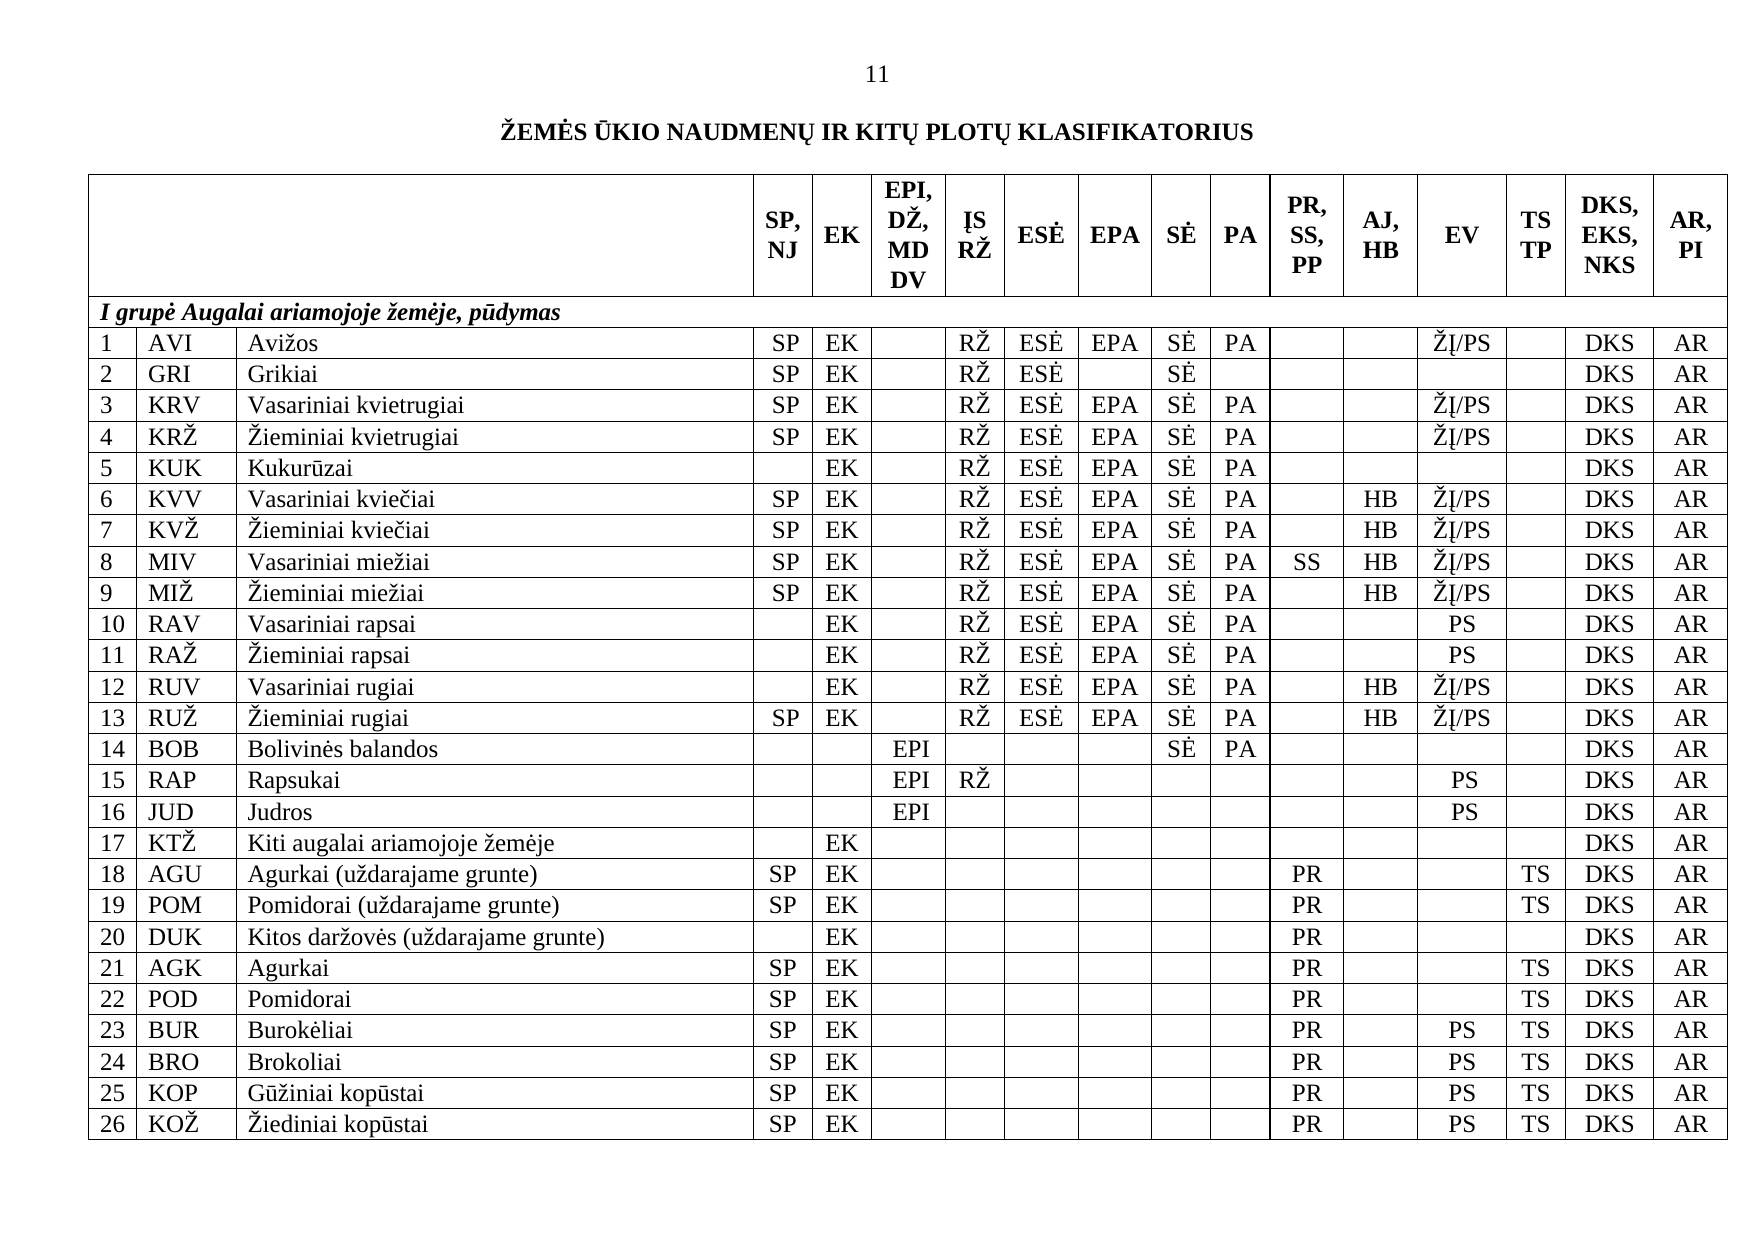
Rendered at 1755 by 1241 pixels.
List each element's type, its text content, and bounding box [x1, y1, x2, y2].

table_cell TS [1507, 1047, 1565, 1077]
table_cell AR [1654, 609, 1727, 639]
table_cell [946, 859, 1004, 889]
table_cell [1271, 422, 1343, 452]
table_cell [946, 1047, 1004, 1077]
table_cell PA [1211, 453, 1269, 483]
table_header AJ,HB [1344, 175, 1417, 296]
table_cell EPA [1079, 515, 1151, 546]
table_cell RAV [137, 609, 236, 639]
table_cell EK [813, 515, 871, 546]
table_cell EK [813, 390, 871, 421]
table_cell TS [1507, 890, 1565, 921]
table_cell [1152, 797, 1210, 827]
table_cell SĖ [1152, 359, 1210, 389]
table_cell 16 [89, 797, 136, 827]
table_cell [1271, 578, 1343, 608]
table_cell TS [1507, 984, 1565, 1014]
table_cell [1079, 1109, 1151, 1139]
table_header [89, 175, 753, 296]
table_header ĮS RŽ [946, 175, 1004, 296]
table_cell DKS [1566, 390, 1653, 421]
table_cell PR [1271, 1078, 1343, 1108]
table_cell PR [1271, 1047, 1343, 1077]
table_cell ŽĮ/PS [1418, 672, 1506, 702]
table_cell [754, 734, 812, 764]
table_cell DKS [1566, 953, 1653, 983]
table_cell Vasariniai miežiai [237, 547, 753, 577]
table_cell HB [1344, 703, 1417, 733]
table_cell Žieminiai rugiai [237, 703, 753, 733]
table_cell [1418, 828, 1506, 858]
table_cell [1211, 765, 1269, 796]
table_cell [946, 828, 1004, 858]
table_cell [1211, 828, 1269, 858]
table_cell [1271, 640, 1343, 671]
table_cell Vasariniai rugiai [237, 672, 753, 702]
table_cell ŽĮ/PS [1418, 484, 1506, 514]
table_cell [1005, 984, 1078, 1014]
table_cell RAP [137, 765, 236, 796]
table_cell [754, 640, 812, 671]
table_cell [1344, 859, 1417, 889]
table_cell 20 [89, 922, 136, 952]
table_cell [1507, 359, 1565, 389]
table_cell RŽ [946, 359, 1004, 389]
table_cell EPI [872, 797, 945, 827]
table_cell PS [1418, 765, 1506, 796]
table_cell ESĖ [1005, 328, 1078, 358]
table_cell KTŽ [137, 828, 236, 858]
table_cell [1079, 1015, 1151, 1046]
table_cell DKS [1566, 1078, 1653, 1108]
table_cell [872, 1109, 945, 1139]
table_cell [946, 734, 1004, 764]
table_cell SP [754, 1047, 812, 1077]
table_cell SP [754, 1109, 812, 1139]
table_cell [1507, 609, 1565, 639]
table_cell ŽĮ/PS [1418, 390, 1506, 421]
table_cell EPA [1079, 328, 1151, 358]
table_cell PA [1211, 484, 1269, 514]
table_cell 14 [89, 734, 136, 764]
table_cell [872, 578, 945, 608]
table_cell EK [813, 828, 871, 858]
table_cell [1152, 953, 1210, 983]
table_cell SĖ [1152, 640, 1210, 671]
table_cell AR [1654, 1047, 1727, 1077]
table_cell [872, 328, 945, 358]
table_cell DUK [137, 922, 236, 952]
table_cell [946, 984, 1004, 1014]
table_cell [1152, 890, 1210, 921]
table_cell ESĖ [1005, 609, 1078, 639]
table_cell ŽĮ/PS [1418, 547, 1506, 577]
table_cell [946, 1109, 1004, 1139]
table_cell [1079, 922, 1151, 952]
table_cell KRV [137, 390, 236, 421]
table_cell [1079, 765, 1151, 796]
table_cell [1344, 422, 1417, 452]
table_cell SP [754, 890, 812, 921]
table_cell KVŽ [137, 515, 236, 546]
table_cell [1152, 1078, 1210, 1108]
table_cell DKS [1566, 578, 1653, 608]
table_cell [1152, 765, 1210, 796]
table_cell HB [1344, 672, 1417, 702]
table_cell [1271, 797, 1343, 827]
table_cell 24 [89, 1047, 136, 1077]
table_cell RŽ [946, 765, 1004, 796]
table_cell EK [813, 703, 871, 733]
table_cell 8 [89, 547, 136, 577]
table_cell [1344, 1109, 1417, 1139]
table_cell Avižos [237, 328, 753, 358]
table_cell [754, 797, 812, 827]
table_cell DKS [1566, 828, 1653, 858]
table_cell [1005, 1078, 1078, 1108]
table_cell BOB [137, 734, 236, 764]
table_cell [1271, 734, 1343, 764]
table_cell PS [1418, 1109, 1506, 1139]
table_cell RŽ [946, 484, 1004, 514]
table_cell Vasariniai rapsai [237, 609, 753, 639]
table_cell TS [1507, 953, 1565, 983]
table_cell PA [1211, 672, 1269, 702]
table_cell SP [754, 859, 812, 889]
table_cell RŽ [946, 703, 1004, 733]
table_cell SĖ [1152, 328, 1210, 358]
table_cell [872, 609, 945, 639]
table_cell [1344, 922, 1417, 952]
table_cell DKS [1566, 484, 1653, 514]
table_cell JUD [137, 797, 236, 827]
table_cell AR [1654, 640, 1727, 671]
table_cell KOP [137, 1078, 236, 1108]
table_cell KRŽ [137, 422, 236, 452]
table_cell 22 [89, 984, 136, 1014]
table_cell [1152, 859, 1210, 889]
table_cell BRO [137, 1047, 236, 1077]
table_cell [1152, 1015, 1210, 1046]
table_cell EK [813, 484, 871, 514]
table_cell AR [1654, 890, 1727, 921]
table_cell DKS [1566, 1047, 1653, 1077]
table_cell RUV [137, 672, 236, 702]
table_cell PS [1418, 1047, 1506, 1077]
table_cell RŽ [946, 609, 1004, 639]
table_cell AR [1654, 984, 1727, 1014]
table_cell PS [1418, 1078, 1506, 1108]
table_cell SĖ [1152, 422, 1210, 452]
table_cell 11 [89, 640, 136, 671]
table_cell AR [1654, 328, 1727, 358]
table_cell [1344, 1015, 1417, 1046]
table_cell Žieminiai kvietrugiai [237, 422, 753, 452]
table_cell [1005, 922, 1078, 952]
table_cell PA [1211, 734, 1269, 764]
table_cell [1005, 890, 1078, 921]
table_cell DKS [1566, 359, 1653, 389]
table_cell [1079, 797, 1151, 827]
table_cell [1507, 578, 1565, 608]
table_cell EPA [1079, 453, 1151, 483]
table_cell [813, 765, 871, 796]
table_cell ESĖ [1005, 547, 1078, 577]
table_cell [872, 515, 945, 546]
table_cell ŽĮ/PS [1418, 578, 1506, 608]
table_cell DKS [1566, 984, 1653, 1014]
table_cell EK [813, 422, 871, 452]
table_cell [1271, 359, 1343, 389]
table_cell PR [1271, 1109, 1343, 1139]
table_cell POM [137, 890, 236, 921]
table_cell SP [754, 984, 812, 1014]
table_cell SP [754, 1015, 812, 1046]
table_cell 10 [89, 609, 136, 639]
table_cell [1344, 390, 1417, 421]
table_cell SĖ [1152, 515, 1210, 546]
table_cell AR [1654, 1109, 1727, 1139]
table_cell EPA [1079, 390, 1151, 421]
table_cell EK [813, 453, 871, 483]
table_cell AR [1654, 1078, 1727, 1108]
table_cell [1079, 1047, 1151, 1077]
table_cell 13 [89, 703, 136, 733]
table_cell SP [754, 547, 812, 577]
table_cell [1211, 797, 1269, 827]
table_cell [1271, 765, 1343, 796]
table_cell [1271, 453, 1343, 483]
table_cell [872, 672, 945, 702]
table_cell EK [813, 1047, 871, 1077]
table_cell [872, 359, 945, 389]
table_cell EPI [872, 734, 945, 764]
table_cell AR [1654, 390, 1727, 421]
table_cell [1271, 484, 1343, 514]
table_cell EPA [1079, 422, 1151, 452]
table_cell AR [1654, 734, 1727, 764]
table_cell ESĖ [1005, 672, 1078, 702]
table_cell [872, 1015, 945, 1046]
table_cell ESĖ [1005, 453, 1078, 483]
table_cell [1152, 1109, 1210, 1139]
table_cell [946, 890, 1004, 921]
table_cell [1211, 984, 1269, 1014]
table_cell SĖ [1152, 672, 1210, 702]
table_cell [872, 484, 945, 514]
table_cell [1507, 703, 1565, 733]
table_cell AR [1654, 359, 1727, 389]
table_cell 5 [89, 453, 136, 483]
table_cell DKS [1566, 922, 1653, 952]
table_cell KOŽ [137, 1109, 236, 1139]
table_cell [1507, 828, 1565, 858]
table_cell [1079, 828, 1151, 858]
table_cell EK [813, 859, 871, 889]
table_cell SP [754, 703, 812, 733]
table_cell [1344, 453, 1417, 483]
table_cell PA [1211, 328, 1269, 358]
table_cell [1211, 859, 1269, 889]
table_cell [1211, 890, 1269, 921]
table_cell [813, 734, 871, 764]
table_cell RŽ [946, 578, 1004, 608]
table_cell PR [1271, 859, 1343, 889]
table_cell DKS [1566, 703, 1653, 733]
table_cell 1 [89, 328, 136, 358]
table_cell AR [1654, 547, 1727, 577]
table_cell RŽ [946, 515, 1004, 546]
table_cell DKS [1566, 1015, 1653, 1046]
table_cell [1344, 609, 1417, 639]
table_cell [1418, 859, 1506, 889]
table_cell EK [813, 359, 871, 389]
table_cell AR [1654, 578, 1727, 608]
table_cell Grikiai [237, 359, 753, 389]
table_cell [1418, 359, 1506, 389]
table_cell DKS [1566, 328, 1653, 358]
table_cell [1507, 734, 1565, 764]
table_cell [1507, 453, 1565, 483]
table_cell PA [1211, 703, 1269, 733]
table_cell Gūžiniai kopūstai [237, 1078, 753, 1108]
table_cell SP [754, 1078, 812, 1108]
table_cell ŽĮ/PS [1418, 515, 1506, 546]
table_cell [1152, 984, 1210, 1014]
table_cell [872, 953, 945, 983]
table_cell EPA [1079, 578, 1151, 608]
table_cell PR [1271, 922, 1343, 952]
table_cell SĖ [1152, 578, 1210, 608]
table_cell [1507, 390, 1565, 421]
table_cell EK [813, 328, 871, 358]
table_cell POD [137, 984, 236, 1014]
table_cell [1079, 953, 1151, 983]
table_cell [1507, 328, 1565, 358]
table_cell 26 [89, 1109, 136, 1139]
table_cell [1211, 1015, 1269, 1046]
table_cell SĖ [1152, 734, 1210, 764]
table_cell [1079, 1078, 1151, 1108]
table_cell ESĖ [1005, 515, 1078, 546]
table_cell [1271, 703, 1343, 733]
table_cell [1005, 1047, 1078, 1077]
table_cell 23 [89, 1015, 136, 1046]
table_cell ESĖ [1005, 578, 1078, 608]
table_cell DKS [1566, 547, 1653, 577]
table_cell TS [1507, 1015, 1565, 1046]
table_cell EPA [1079, 640, 1151, 671]
table_cell RŽ [946, 640, 1004, 671]
table_header DKS,EKS,NKS [1566, 175, 1653, 296]
table_cell ESĖ [1005, 640, 1078, 671]
table_cell TS [1507, 1078, 1565, 1108]
table_cell EPA [1079, 484, 1151, 514]
table_cell [1271, 390, 1343, 421]
table_cell AR [1654, 703, 1727, 733]
table_cell [1152, 1047, 1210, 1077]
table_cell EPA [1079, 547, 1151, 577]
table_cell [1079, 734, 1151, 764]
table_cell [1507, 484, 1565, 514]
table_cell SP [754, 359, 812, 389]
table_cell EK [813, 547, 871, 577]
table_header SĖ [1152, 175, 1210, 296]
table_cell [1211, 922, 1269, 952]
table_cell MIV [137, 547, 236, 577]
table_cell [872, 1047, 945, 1077]
table_cell [754, 453, 812, 483]
table_cell [754, 828, 812, 858]
table_cell [872, 390, 945, 421]
table_header AR,PI [1654, 175, 1727, 296]
table_cell RŽ [946, 422, 1004, 452]
table_cell 21 [89, 953, 136, 983]
table_cell [1005, 765, 1078, 796]
table_cell 18 [89, 859, 136, 889]
table_cell KVV [137, 484, 236, 514]
table_cell [1271, 515, 1343, 546]
table_cell PA [1211, 609, 1269, 639]
table_cell [1418, 922, 1506, 952]
table_cell HB [1344, 578, 1417, 608]
table_cell RUŽ [137, 703, 236, 733]
table_cell AR [1654, 859, 1727, 889]
table_cell [1005, 734, 1078, 764]
table_cell [1211, 1047, 1269, 1077]
table_cell DKS [1566, 672, 1653, 702]
table_cell [1418, 890, 1506, 921]
table_cell PA [1211, 422, 1269, 452]
table_cell [1005, 859, 1078, 889]
table_cell HB [1344, 484, 1417, 514]
table_cell [1152, 922, 1210, 952]
table_cell AR [1654, 422, 1727, 452]
table_cell PR [1271, 1015, 1343, 1046]
table_cell Žieminiai kviečiai [237, 515, 753, 546]
table_cell SĖ [1152, 547, 1210, 577]
table_cell [1271, 328, 1343, 358]
table_cell DKS [1566, 765, 1653, 796]
table_cell [1344, 765, 1417, 796]
table_cell PS [1418, 1015, 1506, 1046]
table_cell [1507, 797, 1565, 827]
table_cell SP [754, 484, 812, 514]
table_header EPA [1079, 175, 1151, 296]
table_cell [1005, 953, 1078, 983]
table_cell [1344, 734, 1417, 764]
table_cell PR [1271, 953, 1343, 983]
table_cell Pomidorai [237, 984, 753, 1014]
table_cell DKS [1566, 890, 1653, 921]
table_cell [872, 703, 945, 733]
table_cell SĖ [1152, 609, 1210, 639]
table_cell [1005, 1015, 1078, 1046]
table_cell SP [754, 390, 812, 421]
table_cell [1079, 984, 1151, 1014]
table_cell [1344, 890, 1417, 921]
table_cell RŽ [946, 453, 1004, 483]
table_cell PA [1211, 515, 1269, 546]
table_cell 7 [89, 515, 136, 546]
table_cell Žieminiai rapsai [237, 640, 753, 671]
table_cell 25 [89, 1078, 136, 1108]
table_header SP, NJ [754, 175, 812, 296]
table_cell DKS [1566, 640, 1653, 671]
table_cell EK [813, 922, 871, 952]
table_cell I grupė Augalai ariamojoje žemėje, pūdymas [89, 297, 1727, 327]
table_cell SP [754, 422, 812, 452]
table_cell [872, 1078, 945, 1108]
table_cell [813, 797, 871, 827]
table_cell Burokėliai [237, 1015, 753, 1046]
table_cell HB [1344, 515, 1417, 546]
table_cell PR [1271, 890, 1343, 921]
table_cell [1344, 828, 1417, 858]
table_cell SP [754, 578, 812, 608]
table_cell [1418, 953, 1506, 983]
table_cell 19 [89, 890, 136, 921]
table_cell AR [1654, 828, 1727, 858]
table_header PR,SS, PP [1271, 175, 1343, 296]
table_cell Judros [237, 797, 753, 827]
table_cell EK [813, 953, 871, 983]
table_cell [1211, 953, 1269, 983]
table_cell [872, 922, 945, 952]
table_header PA [1211, 175, 1269, 296]
table_cell AR [1654, 484, 1727, 514]
table_cell SP [754, 328, 812, 358]
table_header EV [1418, 175, 1506, 296]
table_cell 4 [89, 422, 136, 452]
table_cell PA [1211, 390, 1269, 421]
table_cell [1005, 1109, 1078, 1139]
table_cell [1079, 890, 1151, 921]
table_cell RŽ [946, 547, 1004, 577]
table_cell [946, 922, 1004, 952]
table_cell [1507, 640, 1565, 671]
table_cell 2 [89, 359, 136, 389]
table_cell ŽĮ/PS [1418, 328, 1506, 358]
table_cell Brokoliai [237, 1047, 753, 1077]
table_cell [1507, 922, 1565, 952]
table_cell PS [1418, 609, 1506, 639]
table_cell DKS [1566, 515, 1653, 546]
table_cell [1344, 797, 1417, 827]
table_cell AGU [137, 859, 236, 889]
table_cell SP [754, 953, 812, 983]
table_cell AR [1654, 797, 1727, 827]
table_cell [1507, 515, 1565, 546]
table_cell Kukurūzai [237, 453, 753, 483]
table_cell EK [813, 890, 871, 921]
table_cell 15 [89, 765, 136, 796]
table_cell 9 [89, 578, 136, 608]
table_cell BUR [137, 1015, 236, 1046]
table_cell SĖ [1152, 484, 1210, 514]
table_cell AR [1654, 453, 1727, 483]
table_cell [872, 453, 945, 483]
table_cell DKS [1566, 453, 1653, 483]
table_cell [1418, 984, 1506, 1014]
table_cell Vasariniai kviečiai [237, 484, 753, 514]
table_cell [1344, 359, 1417, 389]
table_cell [1344, 953, 1417, 983]
table_cell [946, 953, 1004, 983]
table_cell Bolivinės balandos [237, 734, 753, 764]
table_cell SP [754, 515, 812, 546]
table_cell [754, 609, 812, 639]
table_cell [872, 859, 945, 889]
table_cell HB [1344, 547, 1417, 577]
table_cell 6 [89, 484, 136, 514]
table_cell ESĖ [1005, 703, 1078, 733]
table_cell SĖ [1152, 453, 1210, 483]
table_cell [1271, 828, 1343, 858]
table_cell [1211, 1078, 1269, 1108]
table_cell EK [813, 609, 871, 639]
table_cell AR [1654, 1015, 1727, 1046]
table_cell [1211, 1109, 1269, 1139]
table_cell AR [1654, 765, 1727, 796]
table_cell EK [813, 984, 871, 1014]
table_cell DKS [1566, 422, 1653, 452]
table_cell [1344, 328, 1417, 358]
table_cell Pomidorai (uždarajame grunte) [237, 890, 753, 921]
table_cell DKS [1566, 1109, 1653, 1139]
table_cell [1507, 422, 1565, 452]
table_cell Vasariniai kvietrugiai [237, 390, 753, 421]
table_cell KUK [137, 453, 236, 483]
table_cell Agurkai [237, 953, 753, 983]
table_cell [1079, 859, 1151, 889]
table_cell Rapsukai [237, 765, 753, 796]
table_cell [1507, 547, 1565, 577]
table_cell EK [813, 640, 871, 671]
table_cell ŽĮ/PS [1418, 422, 1506, 452]
table_cell EPA [1079, 703, 1151, 733]
table_cell ŽĮ/PS [1418, 703, 1506, 733]
table_cell Kitos daržovės (uždarajame grunte) [237, 922, 753, 952]
table_cell PA [1211, 578, 1269, 608]
text ŽEMĖS ŪKIO NAUDMENŲ IR KITŲ PLOTŲ KLASIFIKATORIUS [89, 117, 1666, 145]
table_cell Kiti augalai ariamojoje žemėje [237, 828, 753, 858]
table_cell [946, 1078, 1004, 1108]
table_cell [872, 640, 945, 671]
table_cell [946, 1015, 1004, 1046]
table_cell [1005, 828, 1078, 858]
table_cell EK [813, 578, 871, 608]
table_header EPI,DŽ,MD DV [872, 175, 945, 296]
table_cell DKS [1566, 859, 1653, 889]
table_cell PS [1418, 640, 1506, 671]
table_cell SS [1271, 547, 1343, 577]
table_cell [1344, 984, 1417, 1014]
table_cell PA [1211, 640, 1269, 671]
table_cell [1344, 1047, 1417, 1077]
table_cell [754, 672, 812, 702]
table_cell [1079, 359, 1151, 389]
table_cell Agurkai (uždarajame grunte) [237, 859, 753, 889]
table_cell Žiediniai kopūstai [237, 1109, 753, 1139]
table_cell RAŽ [137, 640, 236, 671]
table_cell AR [1654, 672, 1727, 702]
table_cell EK [813, 1015, 871, 1046]
table_cell DKS [1566, 609, 1653, 639]
table_cell 12 [89, 672, 136, 702]
table_cell [1344, 1078, 1417, 1108]
table_cell EK [813, 1109, 871, 1139]
table_cell PS [1418, 797, 1506, 827]
table_cell AGK [137, 953, 236, 983]
table_cell [1005, 797, 1078, 827]
table_cell PR [1271, 984, 1343, 1014]
table_cell [1271, 609, 1343, 639]
table_cell Žieminiai miežiai [237, 578, 753, 608]
table_cell TS [1507, 1109, 1565, 1139]
table_cell EPA [1079, 672, 1151, 702]
table_cell TS [1507, 859, 1565, 889]
table_cell [872, 422, 945, 452]
table_cell RŽ [946, 390, 1004, 421]
table_cell MIŽ [137, 578, 236, 608]
table_cell SĖ [1152, 703, 1210, 733]
table_cell [754, 765, 812, 796]
table_cell EK [813, 1078, 871, 1108]
table_cell AR [1654, 953, 1727, 983]
table_cell [1507, 765, 1565, 796]
table_cell PA [1211, 547, 1269, 577]
table_header TS TP [1507, 175, 1565, 296]
table_cell EPI [872, 765, 945, 796]
table_cell AVI [137, 328, 236, 358]
table_cell [1271, 672, 1343, 702]
table_cell [1507, 672, 1565, 702]
table_cell 17 [89, 828, 136, 858]
table_cell [1344, 640, 1417, 671]
table_cell DKS [1566, 797, 1653, 827]
table_cell GRI [137, 359, 236, 389]
table_cell AR [1654, 922, 1727, 952]
table_cell [754, 922, 812, 952]
table_cell [872, 984, 945, 1014]
table_cell [1211, 359, 1269, 389]
table_cell EPA [1079, 609, 1151, 639]
table_cell [946, 797, 1004, 827]
table_cell [1418, 734, 1506, 764]
table_cell DKS [1566, 734, 1653, 764]
table_cell RŽ [946, 672, 1004, 702]
table_header EK [813, 175, 871, 296]
table_cell SĖ [1152, 390, 1210, 421]
table_cell [1418, 453, 1506, 483]
table_cell [1152, 828, 1210, 858]
table_cell 3 [89, 390, 136, 421]
table_cell [872, 828, 945, 858]
table_cell [872, 890, 945, 921]
table_cell ESĖ [1005, 484, 1078, 514]
table_cell ESĖ [1005, 422, 1078, 452]
table_cell ESĖ [1005, 359, 1078, 389]
table_cell EK [813, 672, 871, 702]
table_cell AR [1654, 515, 1727, 546]
table_cell RŽ [946, 328, 1004, 358]
table_header ESĖ [1005, 175, 1078, 296]
table_cell [872, 547, 945, 577]
table_cell ESĖ [1005, 390, 1078, 421]
